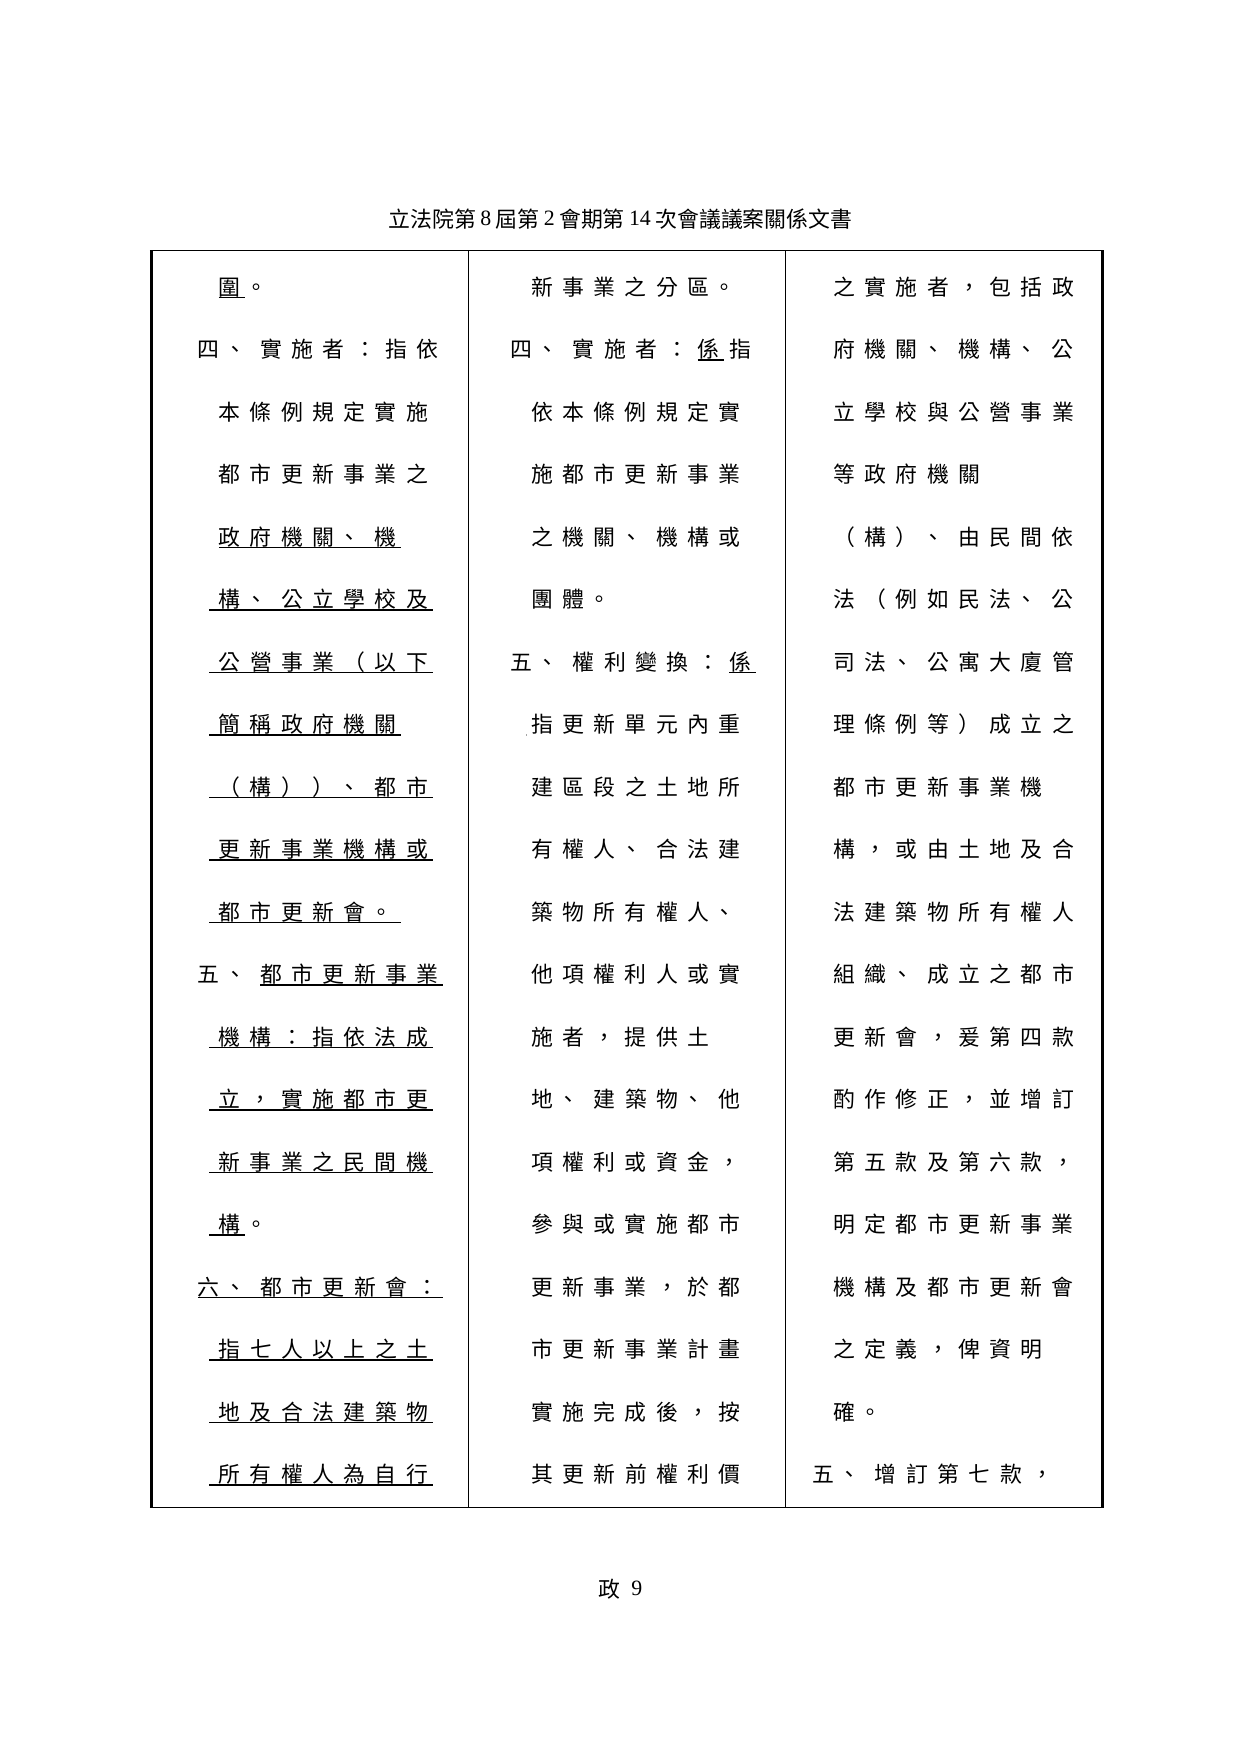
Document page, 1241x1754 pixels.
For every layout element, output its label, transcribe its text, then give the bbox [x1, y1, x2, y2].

table_cell 圍。 四、實施者：指依本條例規定實施都市更新事業之政府機關、機構、公立學校及公營事業（以下簡稱政府機關（構））、都市更新事業機構或都市更新會。 五、都市更新事業機構：指依法成立，實施都市更新事業之民間機構。 六、都市更新會：指七人以上之土地及合法建築物所有權人為自行 [153, 251, 468, 1507]
table_cell 新事業之分區。 四、實施者：係指依本條例規定實施都市更新事業之機關、機構或團體。 五、權利變換：係指更新單元內重建區段之土地所有權人、合法建築物所有權人、他項權利人或實施者，提供土地、建築物、他項權利或資金，參與或實施都市更新事業，於都市更新事業計畫實施完成後，按其更新前權利價 [469, 251, 785, 1507]
table_cell 之實施者，包括政府機關、機構、公立學校與公營事業等政府機關（構）、由民間依法（例如民法、公司法、公寓大廈管理條例等）成立之都市更新事業機構，或由土地及合法建築物所有權人組織、成立之都市更新會，爰第四款酌作修正，並增訂第五款及第六款，明定都市更新事業機構及都市更新會之定義，俾資明確。 五、增訂第七款， [786, 251, 1101, 1507]
